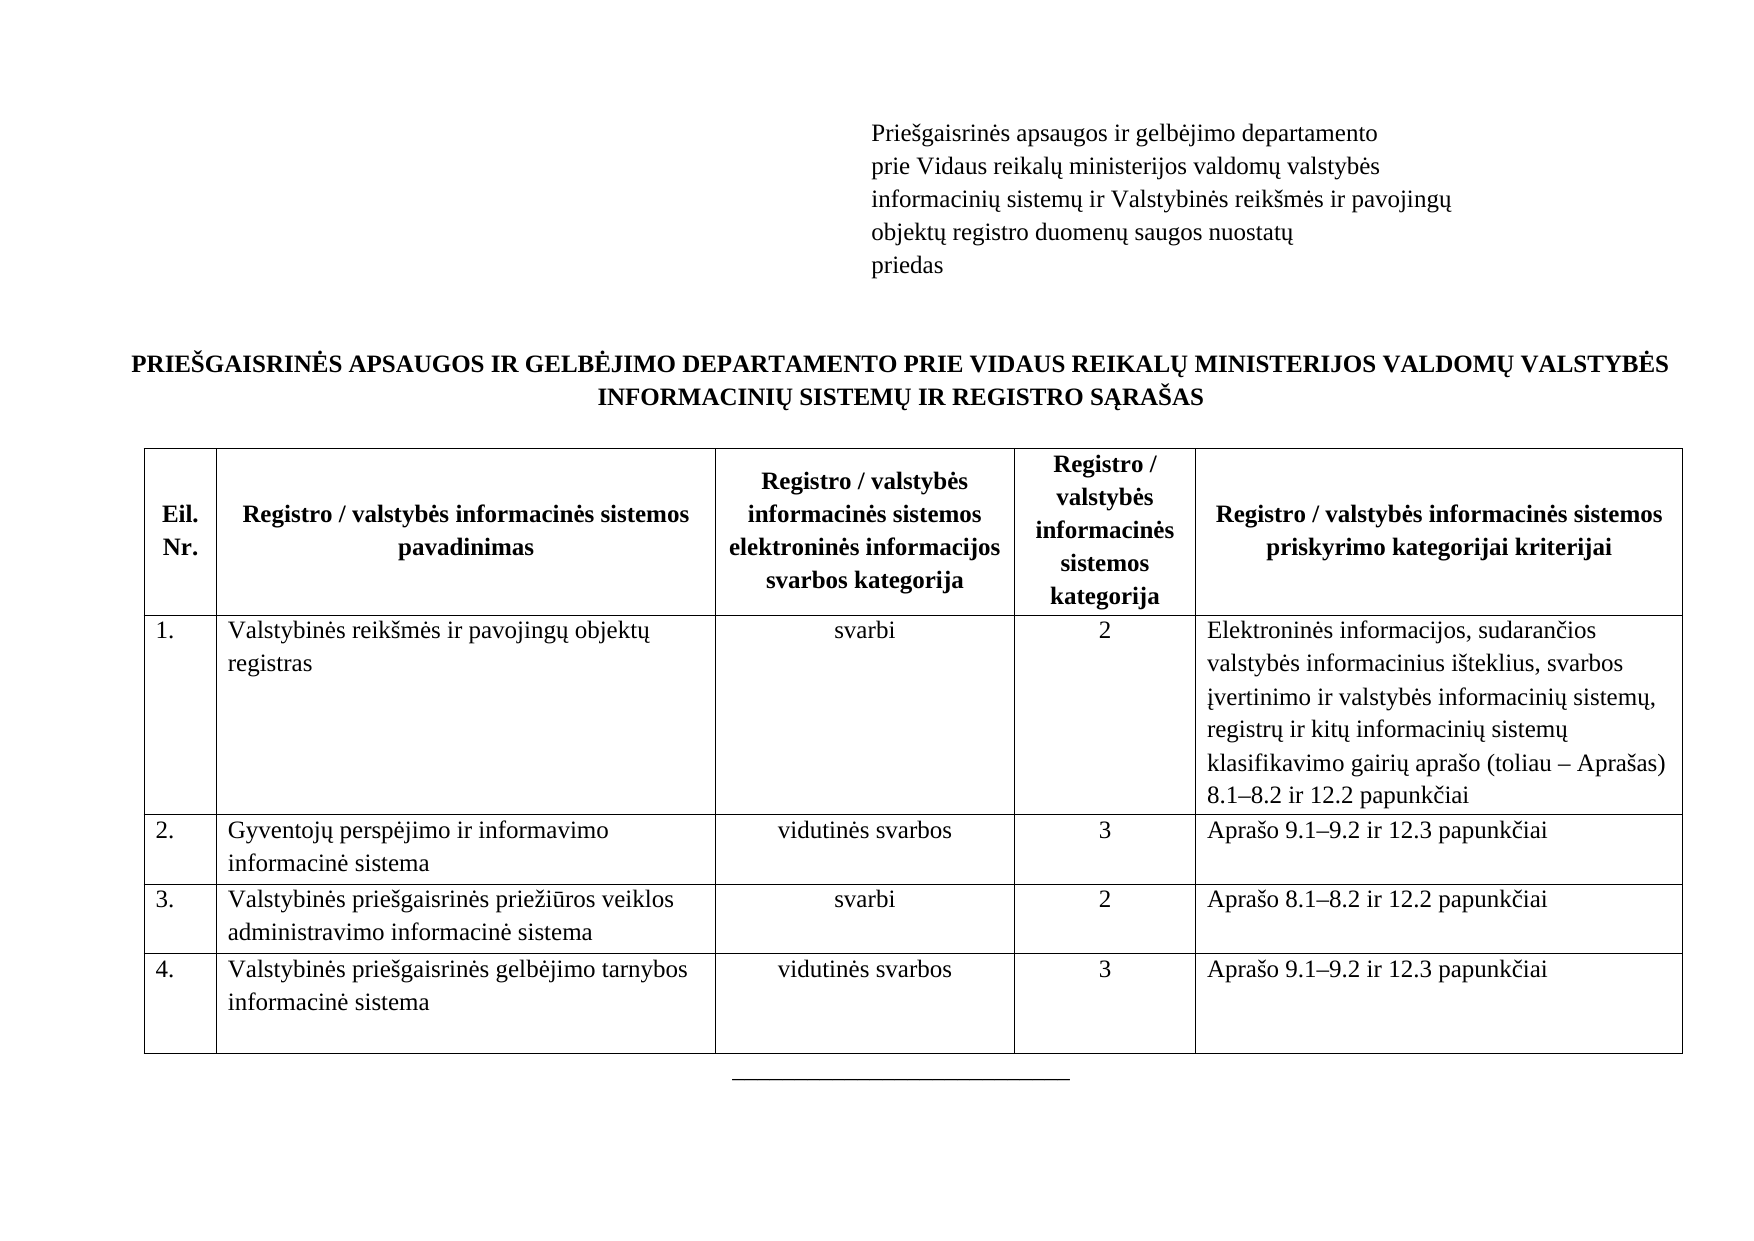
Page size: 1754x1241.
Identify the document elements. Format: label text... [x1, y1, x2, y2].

table_cell Gyventojų perspėjimo ir informavimo informacinė sistema [217, 815, 715, 883]
table_header Eil. Nr. [145, 449, 216, 614]
table_cell vidutinės svarbos [716, 954, 1014, 1053]
table_cell Valstybinės reikšmės ir pavojingų objektų registras [217, 616, 715, 814]
text informacinių sistemų ir Valstybinės reikšmės ir pavojingų [871, 184, 1741, 213]
table_cell Aprašo 8.1–8.2 ir 12.2 papunkčiai [1196, 885, 1682, 953]
table_cell Elektroninės informacijos, sudarančios valstybės informacinius išteklius, svarbos įvertinimo ir valstybės informacinių sistemų, registrų ir kitų informacinių sistemų klasifikavimo gairių aprašo (toliau – Aprašas) 8.1–8.2 ir 12.2 papunkčiai [1196, 616, 1682, 814]
table_cell 3 [1015, 954, 1195, 1053]
table_cell 3. [145, 885, 216, 953]
table_cell svarbi [716, 616, 1014, 814]
table_cell Aprašo 9.1–9.2 ir 12.3 papunkčiai [1196, 815, 1682, 883]
table_cell svarbi [716, 885, 1014, 953]
table_cell 4. [145, 954, 216, 1053]
table_cell 2 [1015, 616, 1195, 814]
table_cell vidutinės svarbos [716, 815, 1014, 883]
table_cell Aprašo 9.1–9.2 ir 12.3 papunkčiai [1196, 954, 1682, 1053]
table_cell 2. [145, 815, 216, 883]
table_cell 2 [1015, 885, 1195, 953]
table_header Registro / valstybės informacinės sistemos elektroninės informacijos svarbos kategorija [716, 449, 1014, 614]
table_cell Valstybinės priešgaisrinės priežiūros veiklos administravimo informacinė sistema [217, 885, 715, 953]
table_cell 1. [145, 616, 216, 814]
table_header Registro / valstybės informacinės sistemos pavadinimas [217, 449, 715, 614]
table_header Registro / valstybės informacinės sistemos kategorija [1015, 449, 1195, 614]
text ___________________________ [118, 1054, 1683, 1083]
text prie Vidaus reikalų ministerijos valdomų valstybės [871, 151, 1741, 180]
text PRIEŠGAISRINĖS APSAUGOS IR GELBĖJIMO DEPARTAMENTO PRIE VIDAUS REIKALŲ MINISTERIJOS VALDOMŲ VALSTYBĖS INFORMACINIŲ SISTEMŲ IR REGISTRO SĄRAŠAS [118, 349, 1683, 411]
table_cell Valstybinės priešgaisrinės gelbėjimo tarnybos informacinė sistema [217, 954, 715, 1053]
text priedas [871, 250, 1741, 279]
table_header Registro / valstybės informacinės sistemos priskyrimo kategorijai kriterijai [1196, 449, 1682, 614]
text Priešgaisrinės apsaugos ir gelbėjimo departamento [871, 118, 1741, 147]
table_cell 3 [1015, 815, 1195, 883]
text objektų registro duomenų saugos nuostatų [871, 217, 1741, 246]
